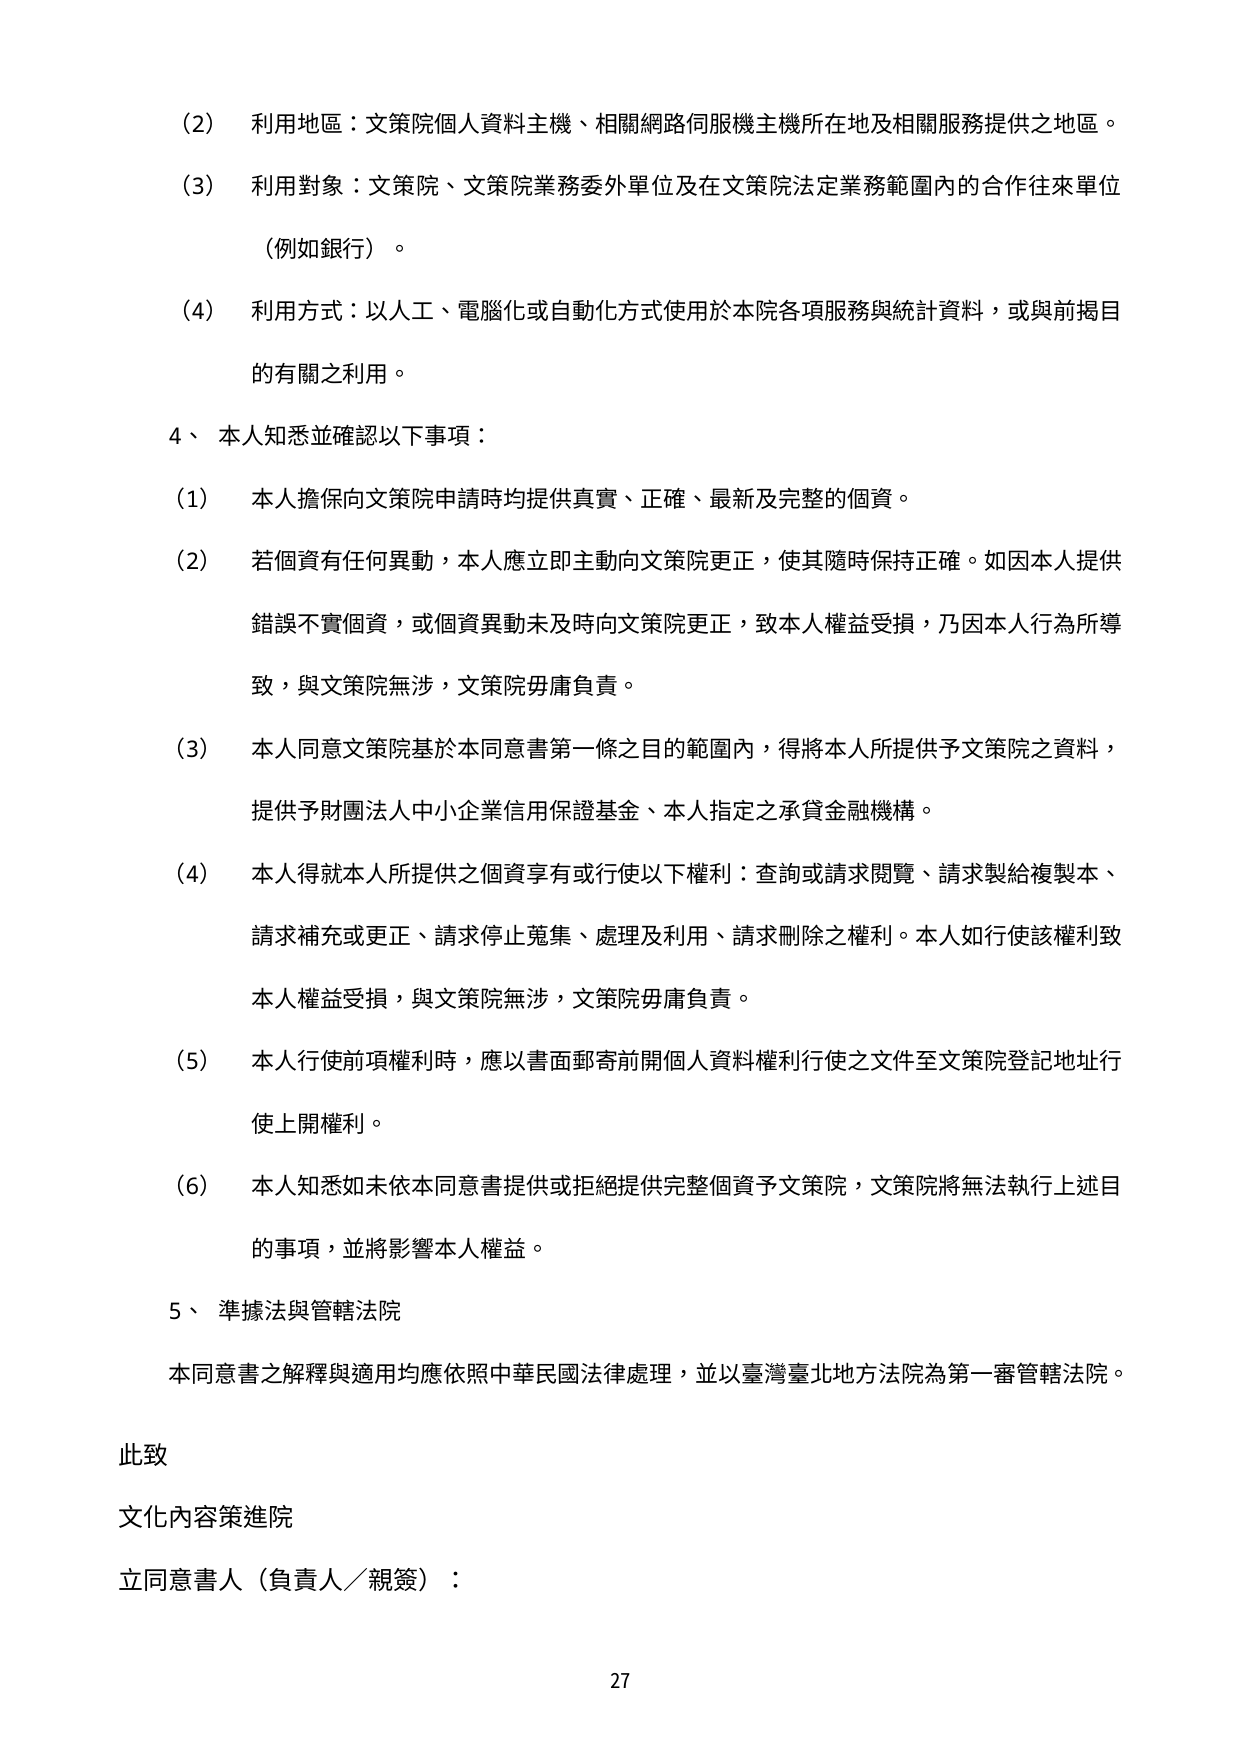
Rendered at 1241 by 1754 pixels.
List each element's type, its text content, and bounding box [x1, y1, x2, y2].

list 利用對象：文策院、文策院業務委外單位及在文策院法定業務範圍內的合作往來單位（例如銀行）。 [168, 143, 1122, 268]
text 立同意書人（負責人／親簽）： [118, 1537, 1122, 1599]
list 本人同意文策院基於本同意書第一條之目的範圍內，得將本人所提供予文策院之資料，提供予財團法人中小企業信用保證基金、本人指定之承貸金融機構。 [162, 706, 1122, 831]
list 本人行使前項權利時，應以書面郵寄前開個人資料權利行使之文件至文策院登記地址行使上開權利。 [162, 1018, 1122, 1143]
list 利用方式：以人工、電腦化或自動化方式使用於本院各項服務與統計資料，或與前揭目的有關之利用。 [168, 268, 1122, 393]
list 本人知悉並確認以下事項： [168, 393, 1122, 456]
list 利用地區：文策院個人資料主機、相關網路伺服機主機所在地及相關服務提供之地區。 [168, 81, 1122, 143]
text 文化內容策進院 [118, 1474, 1122, 1537]
list 若個資有任何異動，本人應立即主動向文策院更正，使其隨時保持正確。如因本人提供錯誤不實個資，或個資異動未及時向文策院更正，致本人權益受損，乃因本人行為所導致，與文策院無涉，文策院毋庸負責。 [162, 518, 1122, 706]
list 本人得就本人所提供之個資享有或行使以下權利：查詢或請求閱覽、請求製給複製本、請求補充或更正、請求停止蒐集、處理及利用、請求刪除之權利。本人如行使該權利致本人權益受損，與文策院無涉，文策院毋庸負責。 [162, 831, 1122, 1018]
list 準據法與管轄法院 [168, 1268, 1122, 1331]
text 此致 [118, 1412, 1122, 1474]
list 本人知悉如未依本同意書提供或拒絕提供完整個資予文策院，文策院將無法執行上述目的事項，並將影響本人權益。 [162, 1143, 1122, 1268]
list 本人擔保向文策院申請時均提供真實、正確、最新及完整的個資。 [162, 456, 1122, 518]
text 本同意書之解釋與適用均應依照中華民國法律處理，並以臺灣臺北地方法院為第一審管轄法院。 [168, 1331, 1122, 1393]
